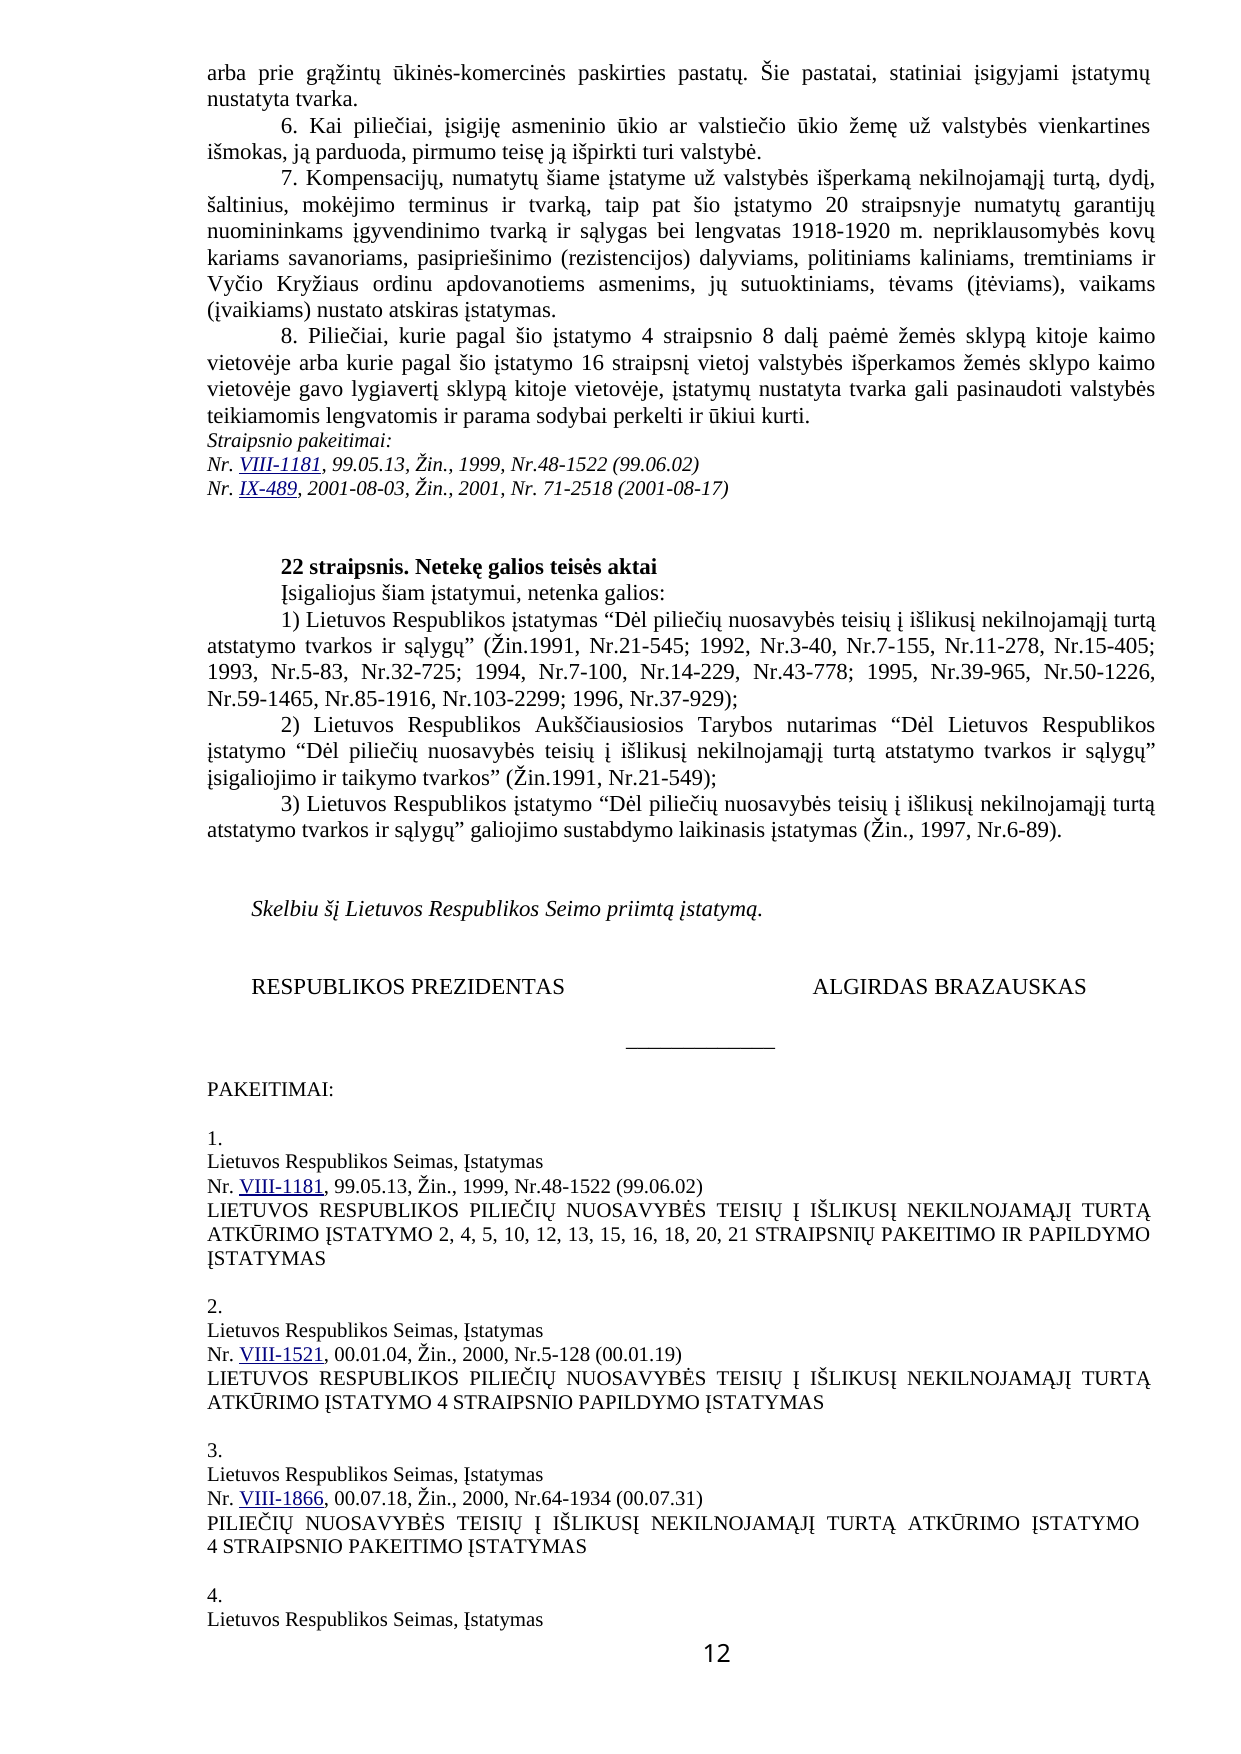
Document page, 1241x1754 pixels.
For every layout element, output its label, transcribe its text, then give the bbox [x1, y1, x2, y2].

text RESPUBLIKOS PREZIDENTAS ALGIRDAS BRAZAUSKAS [207, 973, 1152, 999]
text 4. [207, 1583, 1152, 1607]
text Straipsnio pakeitimai: [207, 428, 1157, 452]
text LIETUVOS RESPUBLIKOS PILIEČIŲ NUOSAVYBĖS TEISIŲ Į IŠLIKUSĮ NEKILNOJAMĄJĮ TURTĄ ATKŪRIMO ĮSTATYMO 2, 4, 5, 10, 12, 13, 15, 16, 18, 20, 21 STRAIPSNIŲ PAKEITIMO IR PAPILDYMO ĮSTATYMAS [207, 1198, 1152, 1270]
text 8. Piliečiai, kurie pagal šio įstatymo 4 straipsnio 8 dalį paėmė žemės sklypą kitoje kaimo vietovėje arba kurie pagal šio įstatymo 16 straipsnį vietoj valstybės išperkamos žemės sklypo kaimo vietovėje gavo lygiavertį sklypą kitoje vietovėje, įstatymų nustatyta tvarka gali pasinaudoti valstybės teikiamomis lengvatomis ir parama sodybai perkelti ir ūkiui kurti. [207, 323, 1157, 428]
text PILIEČIŲ NUOSAVYBĖS TEISIŲ Į IŠLIKUSĮ NEKILNOJAMĄJĮ TURTĄ ATKŪRIMO ĮSTATYMO 4 STRAIPSNIO PAKEITIMO ĮSTATYMAS [207, 1510, 1152, 1558]
text Nr. VIII-1181, 99.05.13, Žin., 1999, Nr.48-1522 (99.06.02) [207, 452, 1152, 476]
text 3) Lietuvos Respublikos įstatymo “Dėl piliečių nuosavybės teisių į išlikusį nekilnojamąjį turtą atstatymo tvarkos ir sąlygų” galiojimo sustabdymo laikinasis įstatymas (Žin., 1997, Nr.6-89). [207, 790, 1157, 843]
text 2. [207, 1294, 1152, 1318]
text Lietuvos Respublikos Seimas, Įstatymas [207, 1318, 1152, 1342]
text Lietuvos Respublikos Seimas, Įstatymas [207, 1462, 1152, 1486]
text 22 straipsnis. Netekę galios teisės aktai [207, 553, 1157, 579]
text 6. Kai piliečiai, įsigiję asmeninio ūkio ar valstiečio ūkio žemę už valstybės vienkartines išmokas, ją parduoda, pirmumo teisę ją išpirkti turi valstybė. [207, 112, 1152, 164]
text Lietuvos Respublikos Seimas, Įstatymas [207, 1607, 1152, 1631]
text 1) Lietuvos Respublikos įstatymas “Dėl piliečių nuosavybės teisių į išlikusį nekilnojamąjį turtą atstatymo tvarkos ir sąlygų” (Žin.1991, Nr.21-545; 1992, Nr.3-40, Nr.7-155, Nr.11-278, Nr.15-405; 1993, Nr.5-83, Nr.32-725; 1994, Nr.7-100, Nr.14-229, Nr.43-778; 1995, Nr.39-965, Nr.50-1226, Nr.59-1465, Nr.85-1916, Nr.103-2299; 1996, Nr.37-929); [207, 606, 1157, 711]
text _____________ [207, 1024, 1152, 1051]
text Įsigaliojus šiam įstatymui, netenka galios: [207, 579, 1157, 606]
text 7. Kompensacijų, numatytų šiame įstatyme už valstybės išperkamą nekilnojamąjį turtą, dydį, šaltinius, mokėjimo terminus ir tvarką, taip pat šio įstatymo 20 straipsnyje numatytų garantijų nuomininkams įgyvendinimo tvarką ir sąlygas bei lengvatas 1918-1920 m. nepriklausomybės kovų kariams savanoriams, pasipriešinimo (rezistencijos) dalyviams, politiniams kaliniams, tremtiniams ir Vyčio Kryžiaus ordinu apdovanotiems asmenims, jų sutuoktiniams, tėvams (įtėviams), vaikams (įvaikiams) nustato atskiras įstatymas. [207, 164, 1157, 323]
text 1. [207, 1125, 1152, 1149]
text Nr. VIII-1521, 00.01.04, Žin., 2000, Nr.5-128 (00.01.19) [207, 1342, 1152, 1366]
text Lietuvos Respublikos Seimas, Įstatymas [207, 1149, 1152, 1173]
text 2) Lietuvos Respublikos Aukščiausiosios Tarybos nutarimas “Dėl Lietuvos Respublikos įstatymo “Dėl piliečių nuosavybės teisių į išlikusį nekilnojamąjį turtą atstatymo tvarkos ir sąlygų” įsigaliojimo ir taikymo tvarkos” (Žin.1991, Nr.21-549); [207, 711, 1157, 790]
text arba prie grąžintų ūkinės-komercinės paskirties pastatų. Šie pastatai, statiniai įsigyjami įstatymų nustatyta tvarka. [207, 59, 1152, 112]
text Nr. VIII-1866, 00.07.18, Žin., 2000, Nr.64-1934 (00.07.31) [207, 1486, 1152, 1510]
text Nr. VIII-1181, 99.05.13, Žin., 1999, Nr.48-1522 (99.06.02) [207, 1173, 1152, 1198]
text Skelbiu šį Lietuvos Respublikos Seimo priimtą įstatymą. [207, 896, 1157, 922]
text PAKEITIMAI: [207, 1077, 1152, 1101]
text LIETUVOS RESPUBLIKOS PILIEČIŲ NUOSAVYBĖS TEISIŲ Į IŠLIKUSĮ NEKILNOJAMĄJĮ TURTĄ ATKŪRIMO ĮSTATYMO 4 STRAIPSNIO PAPILDYMO ĮSTATYMAS [207, 1366, 1152, 1414]
text Nr. IX-489, 2001-08-03, Žin., 2001, Nr. 71-2518 (2001-08-17) [207, 476, 1152, 500]
text 3. [207, 1438, 1152, 1462]
